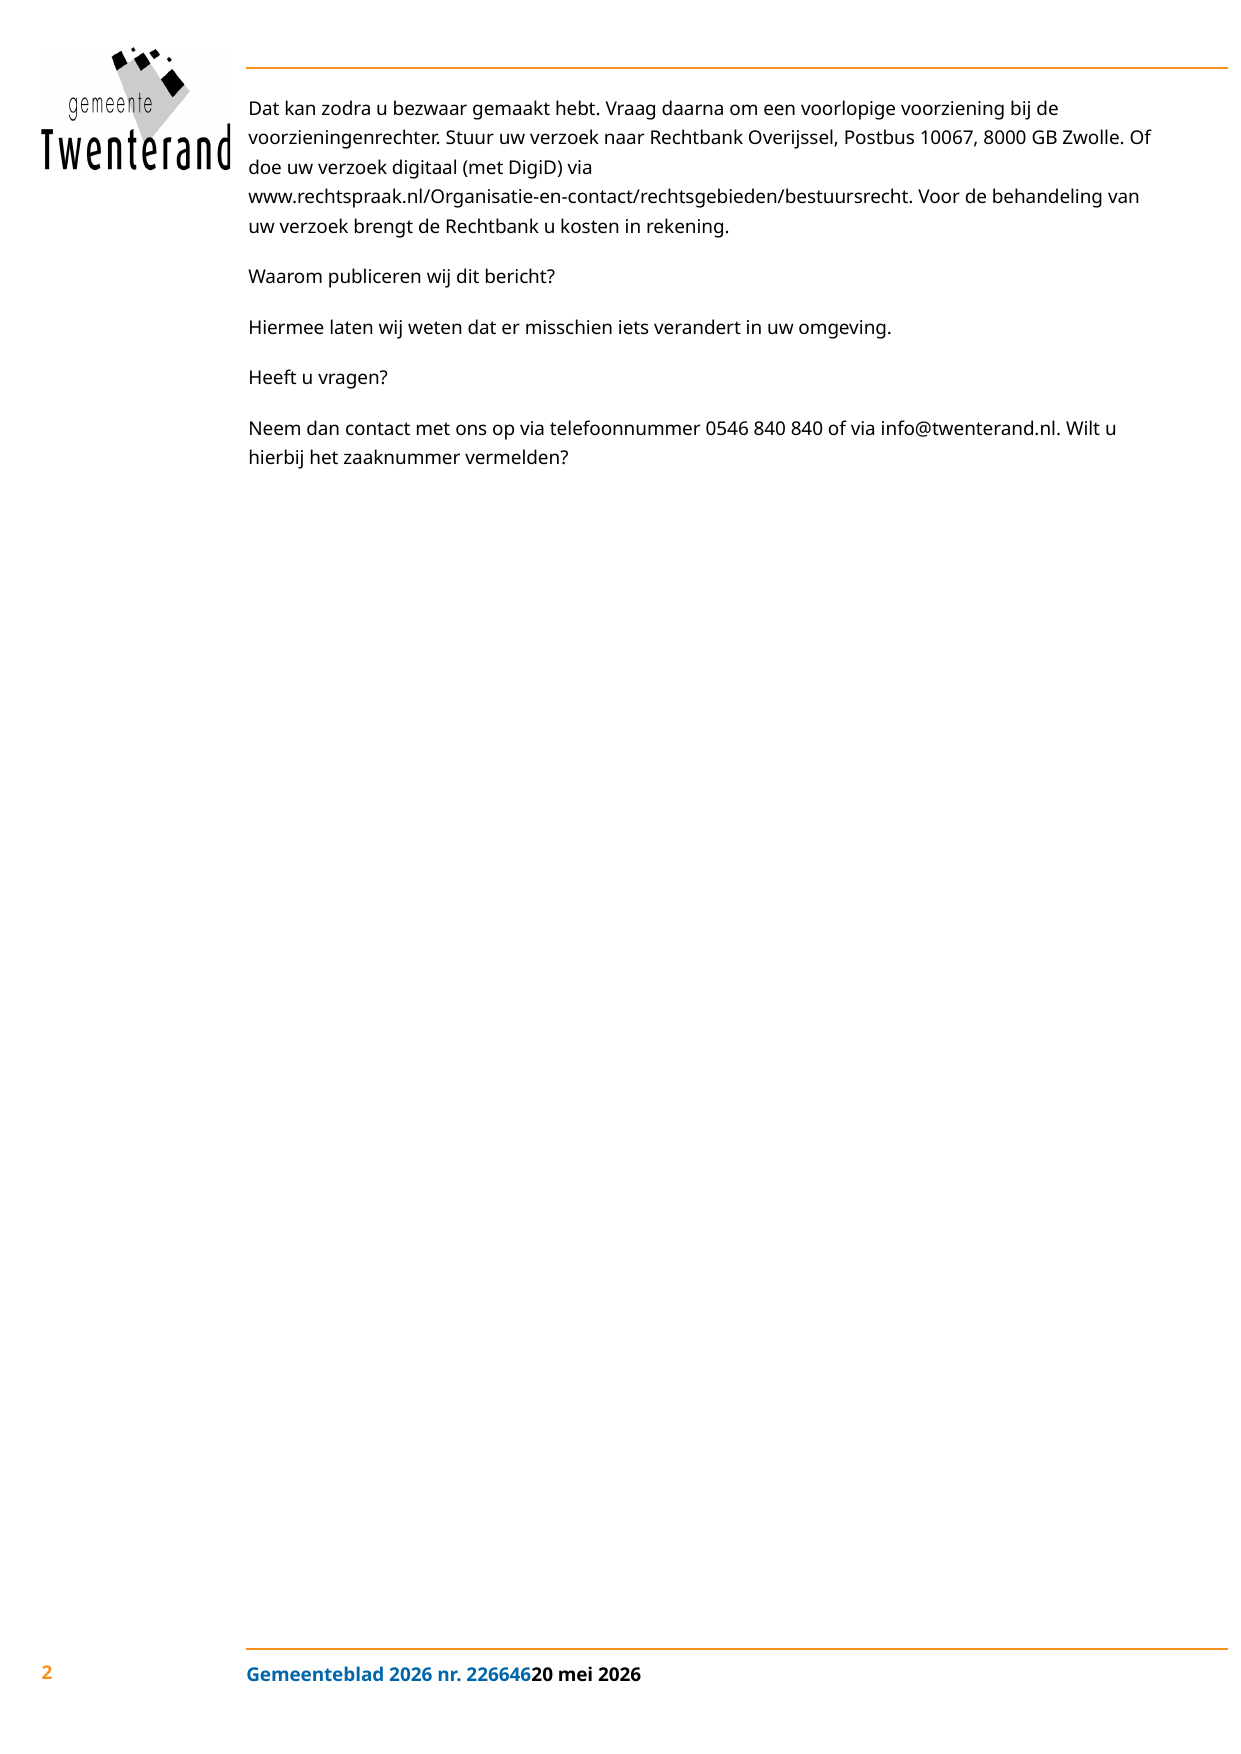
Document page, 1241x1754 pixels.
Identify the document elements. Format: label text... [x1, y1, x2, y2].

text Dat kan zodra u bezwaar gemaakt hebt. Vraag daarna om een voorlopige voorziening bij de voorzieningenrechter. Stuur uw verzoek naar Rechtbank Overijssel, Postbus 10067, 8000 GB Zwolle. Of doe uw verzoek digitaal (met DigiD) via www.rechtspraak.nl/Organisatie-en-contact/rechtsgebieden/bestuursrecht. Voor de behandeling van uw verzoek brengt de Rechtbank u kosten in rekening. [248, 95, 1152, 239]
text Waarom publiceren wij dit bericht? [248, 263, 1152, 289]
text Hiermee laten wij weten dat er misschien iets verandert in uw omgeving. [248, 314, 1152, 340]
text Heeft u vragen? [248, 364, 1152, 390]
picture [41, 47, 231, 172]
text Neem dan contact met ons op via telefoonnummer 0546 840 840 of via info@twenterand.nl. Wilt u hierbij het zaaknummer vermelden? [248, 415, 1152, 470]
